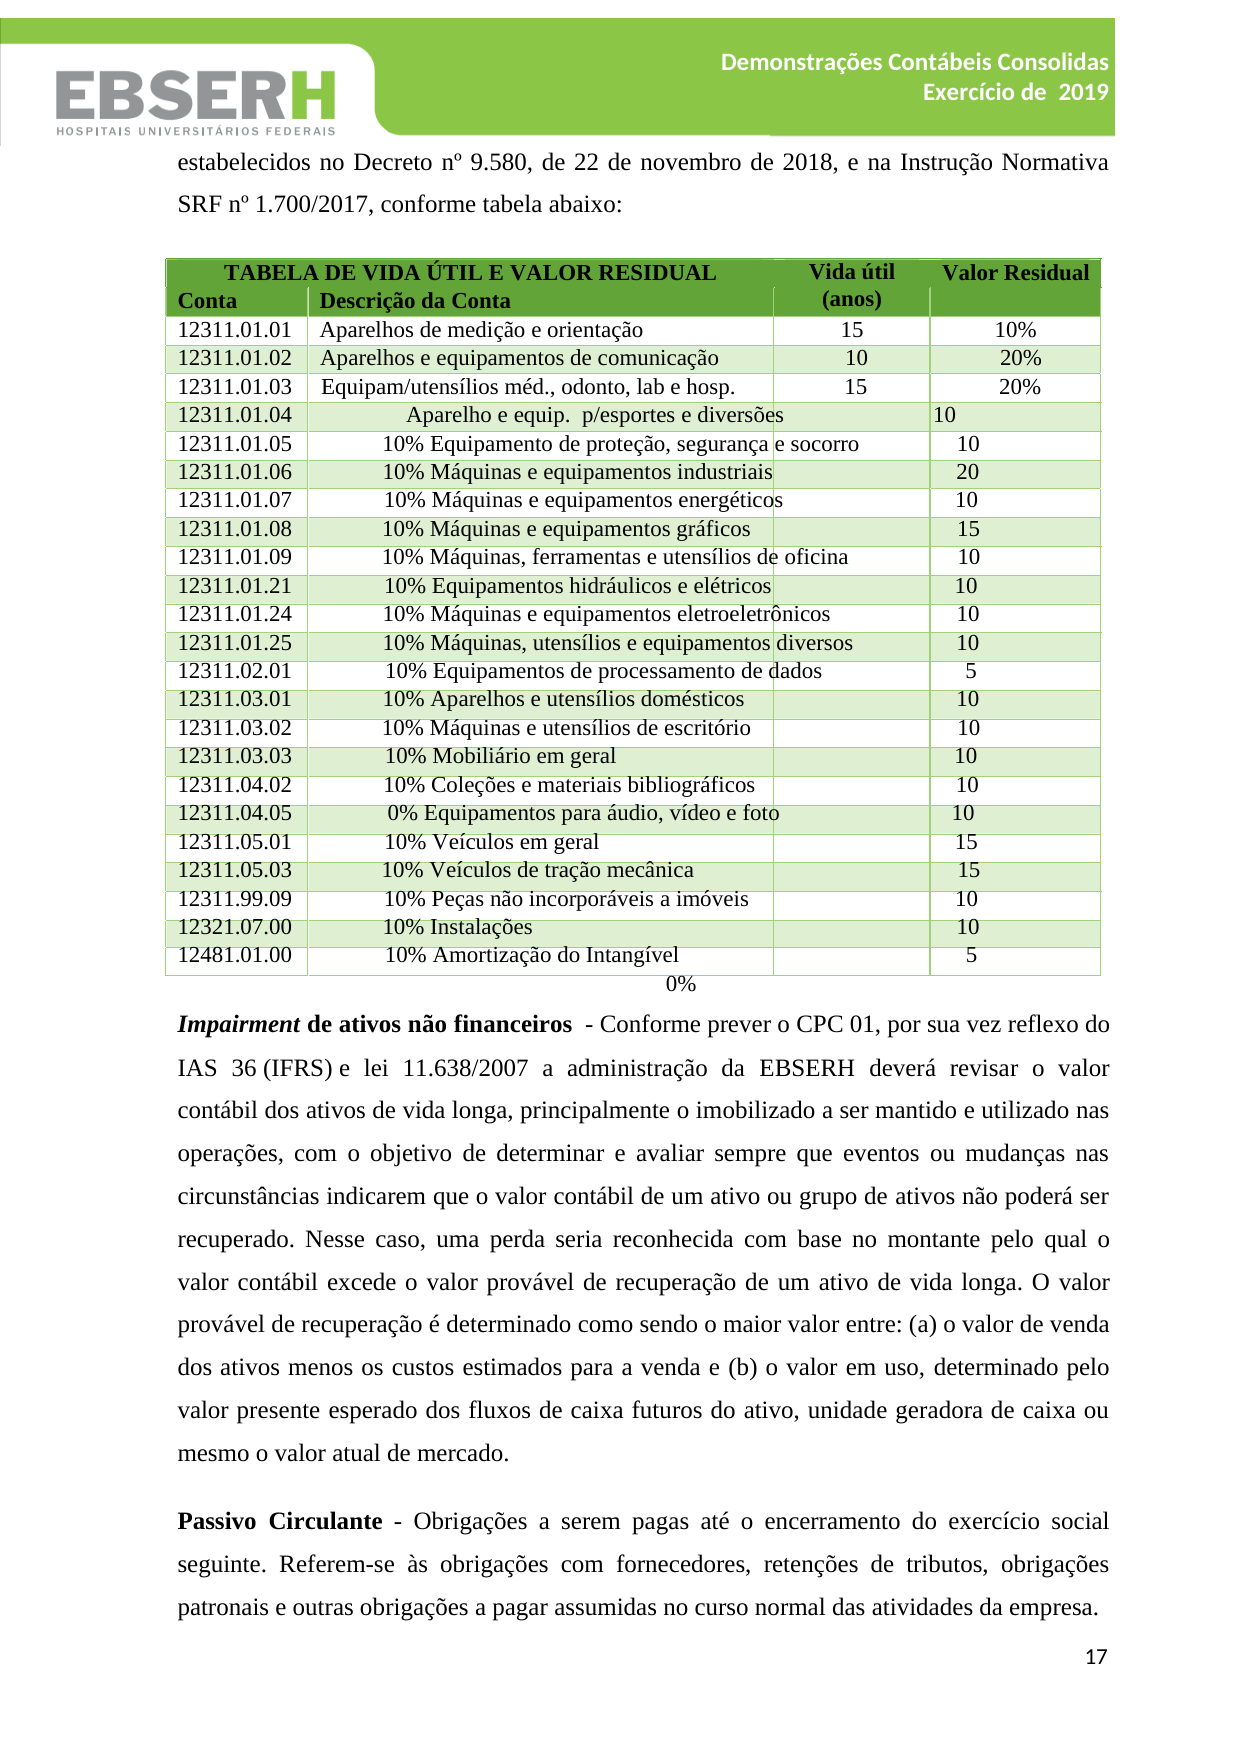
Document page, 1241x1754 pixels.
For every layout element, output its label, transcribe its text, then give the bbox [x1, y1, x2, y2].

text Impairment de ativos não financeiros - Conforme prever o CPC 01, por sua vez reflexo do [177, 1009, 1154, 1038]
text seguinte. Referem-se às obrigações com fornecedores, retenções de tributos, obrigações patronais e outras obrigações a pagar assumidas no curso normal das atividades da empresa. [177, 1549, 1113, 1621]
text IAS 36 (IFRS) e lei 11.638/2007 a administração da EBSERH deverá revisar o valor contábil dos ativos de vida longa, principalmente o imobilizado a ser mantido e utilizado nas operações, com o objetivo de determinar e avaliar sempre que eventos ou mudanças nas circunstâncias indicarem que o valor contábil de um ativo ou grupo de ativos não poderá ser recuperado. Nesse caso, uma perda seria reconhecida com base no montante pelo qual o valor contábil excede o valor provável de recuperação de um ativo de vida longa. O valor provável de recuperação é determinado como sendo o maior valor entre: (a) o valor de venda dos ativos menos os custos estimados para a venda e (b) o valor em uso, determinado pelo valor presente esperado dos fluxos de caixa futuros do ativo, unidade geradora de caixa ou mesmo o valor atual de mercado. [177, 1053, 1110, 1467]
text estabelecidos no Decreto nº 9.580, de 22 de novembro de 2018, e na Instrução Normativa SRF nº 1.700/2017, conforme tabela abaixo: [177, 147, 1114, 218]
text Aparelhos de medição e orientação [308, 317, 717, 342]
text [1101, 316, 1154, 342]
text 15 [840, 317, 897, 342]
text 17 [1084, 1642, 1154, 1670]
text Valor Residual [1101, 259, 1154, 285]
text 12311.01.01 [177, 317, 307, 342]
text Passivo Circulante - Obrigações a serem pagas até o encerramento do exercício social [177, 1506, 1154, 1534]
text 10% [994, 317, 1100, 342]
